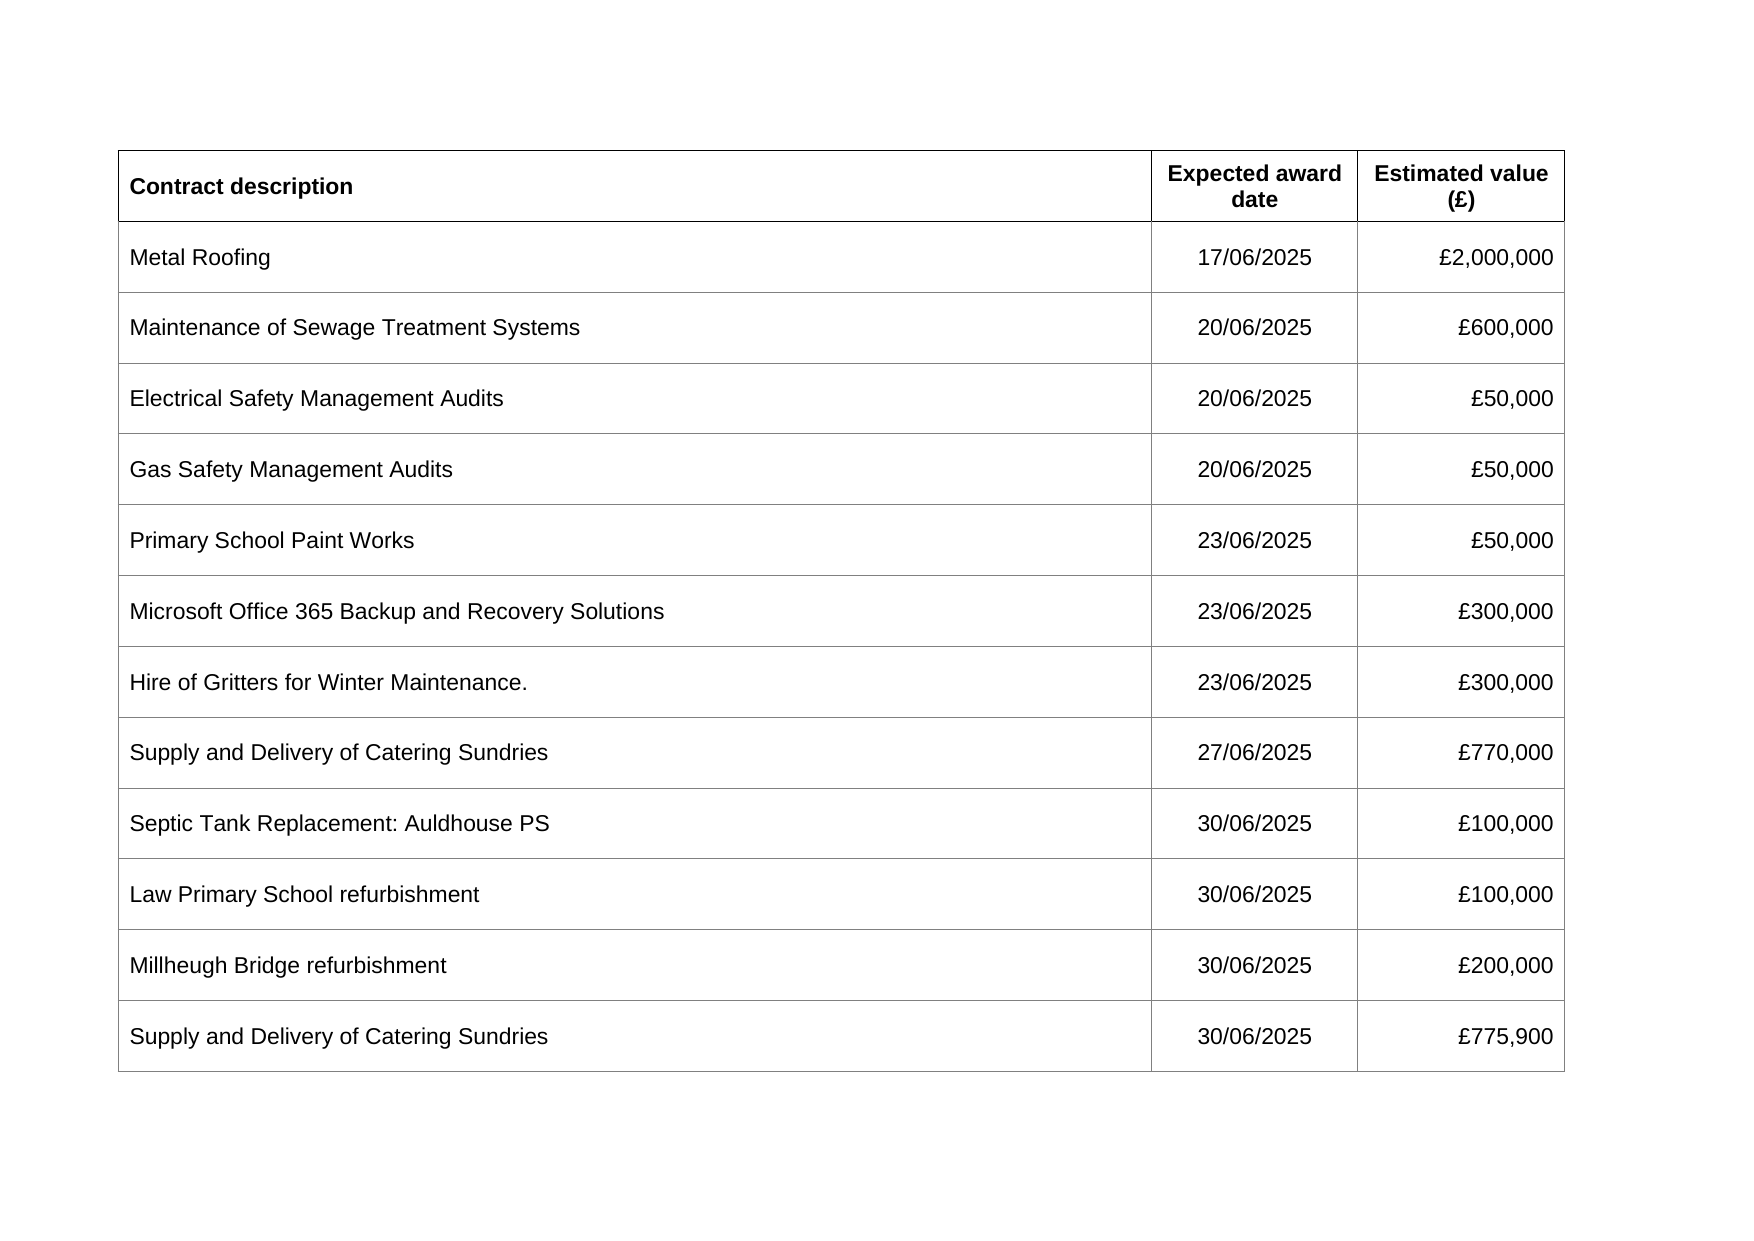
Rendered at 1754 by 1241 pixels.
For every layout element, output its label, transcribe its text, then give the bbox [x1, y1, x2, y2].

table_cell Supply and Delivery of Catering Sundries [119, 718, 1151, 787]
table_cell 23/06/2025 [1152, 576, 1357, 646]
table_cell Millheugh Bridge refurbishment [119, 930, 1151, 1000]
table_cell £600,000 [1358, 293, 1564, 362]
table_cell £100,000 [1358, 789, 1564, 858]
table_cell £300,000 [1358, 576, 1564, 646]
table_cell £100,000 [1358, 859, 1564, 929]
table_header Contract description [119, 151, 1151, 221]
table_cell 23/06/2025 [1152, 647, 1357, 717]
table_cell £775,900 [1358, 1001, 1564, 1071]
table_cell £300,000 [1358, 647, 1564, 717]
table_cell 30/06/2025 [1152, 930, 1357, 1000]
table_cell £50,000 [1358, 434, 1564, 504]
table_cell £770,000 [1358, 718, 1564, 787]
table_cell Gas Safety Management Audits [119, 434, 1151, 504]
table_cell 20/06/2025 [1152, 434, 1357, 504]
table_cell Primary School Paint Works [119, 505, 1151, 575]
table_cell Septic Tank Replacement: Auldhouse PS [119, 789, 1151, 858]
table_cell 30/06/2025 [1152, 1001, 1357, 1071]
table_cell Supply and Delivery of Catering Sundries [119, 1001, 1151, 1071]
table_cell £2,000,000 [1358, 222, 1564, 292]
table_header Estimated value (£) [1358, 151, 1564, 221]
table_cell 20/06/2025 [1152, 293, 1357, 362]
table_cell 20/06/2025 [1152, 364, 1357, 433]
table_cell 23/06/2025 [1152, 505, 1357, 575]
table_cell £50,000 [1358, 505, 1564, 575]
table_cell £200,000 [1358, 930, 1564, 1000]
table_cell Microsoft Office 365 Backup and Recovery Solutions [119, 576, 1151, 646]
table_cell 30/06/2025 [1152, 789, 1357, 858]
table_cell 30/06/2025 [1152, 859, 1357, 929]
table_cell Maintenance of Sewage Treatment Systems [119, 293, 1151, 362]
table_cell Electrical Safety Management Audits [119, 364, 1151, 433]
table_cell Law Primary School refurbishment [119, 859, 1151, 929]
table_cell Hire of Gritters for Winter Maintenance. [119, 647, 1151, 717]
table_cell 17/06/2025 [1152, 222, 1357, 292]
table_header Expected award date [1152, 151, 1357, 221]
table_cell Metal Roofing [119, 222, 1151, 292]
table_cell £50,000 [1358, 364, 1564, 433]
table_cell 27/06/2025 [1152, 718, 1357, 787]
